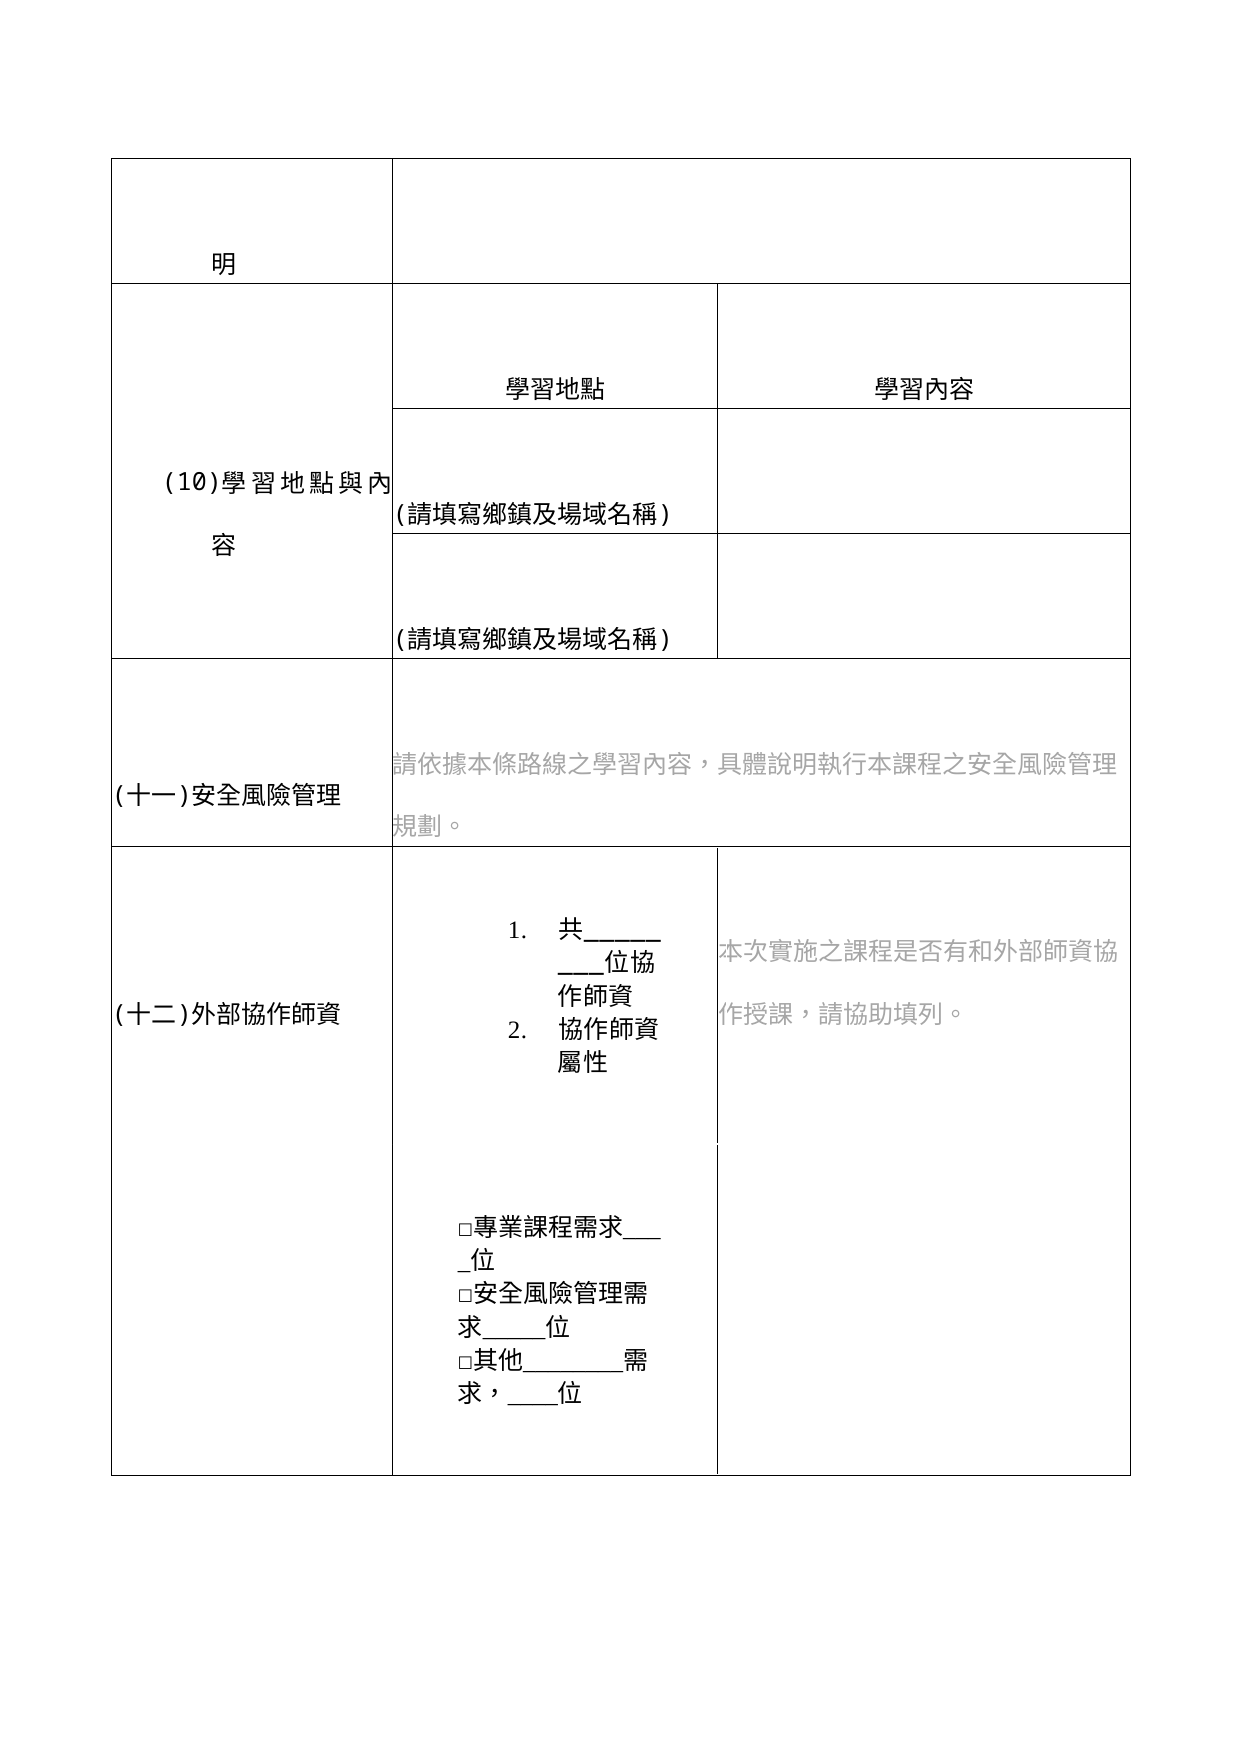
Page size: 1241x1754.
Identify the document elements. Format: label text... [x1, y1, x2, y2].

table_cell 學習地點 [393, 284, 717, 408]
table_cell 共________位協作師資 協作師資屬性 ☐專業課程需求____位 ☐安全風險管理需求_____位 ☐其他________需求，____位 [393, 847, 443, 1144]
table_cell 本次實施之課程是否有和外部師資協作授課，請協助填列。 [718, 1145, 726, 1474]
table_cell 本次實施之課程是否有和外部師資協作授課，請協助填列。 [718, 848, 726, 1143]
table_cell 共________位協作師資 協作師資屬性 ☐專業課程需求____位 ☐安全風險管理需求_____位 ☐其他________需求，____位 [394, 1145, 717, 1474]
table_cell 路線教育內涵說明 [112, 159, 392, 283]
table_cell 針對戶外教育前、中、後相關學習安排進行說明 [393, 159, 1130, 283]
table_cell 共________位協作師資 協作師資屬性 ☐專業課程需求____位 ☐安全風險管理需求_____位 ☐其他________需求，____位 [444, 848, 717, 1143]
table_cell (十一)安全風險管理 [112, 659, 392, 846]
table_cell 學習內容 [718, 284, 1130, 408]
table_cell (請填寫鄉鎮及場域名稱) [393, 409, 717, 533]
table_cell [718, 534, 1130, 658]
table_cell 學習地點與內容 [112, 284, 392, 658]
table_cell 本次實施之課程是否有和外部師資協作授課，請協助填列。 [727, 847, 1130, 1475]
table_cell (請填寫鄉鎮及場域名稱) [393, 534, 717, 658]
table_cell [718, 409, 1130, 533]
table_cell 請依據本條路線之學習內容，具體說明執行本課程之安全風險管理規劃。 [393, 659, 1130, 846]
table_cell (十二)外部協作師資 [112, 847, 392, 1475]
